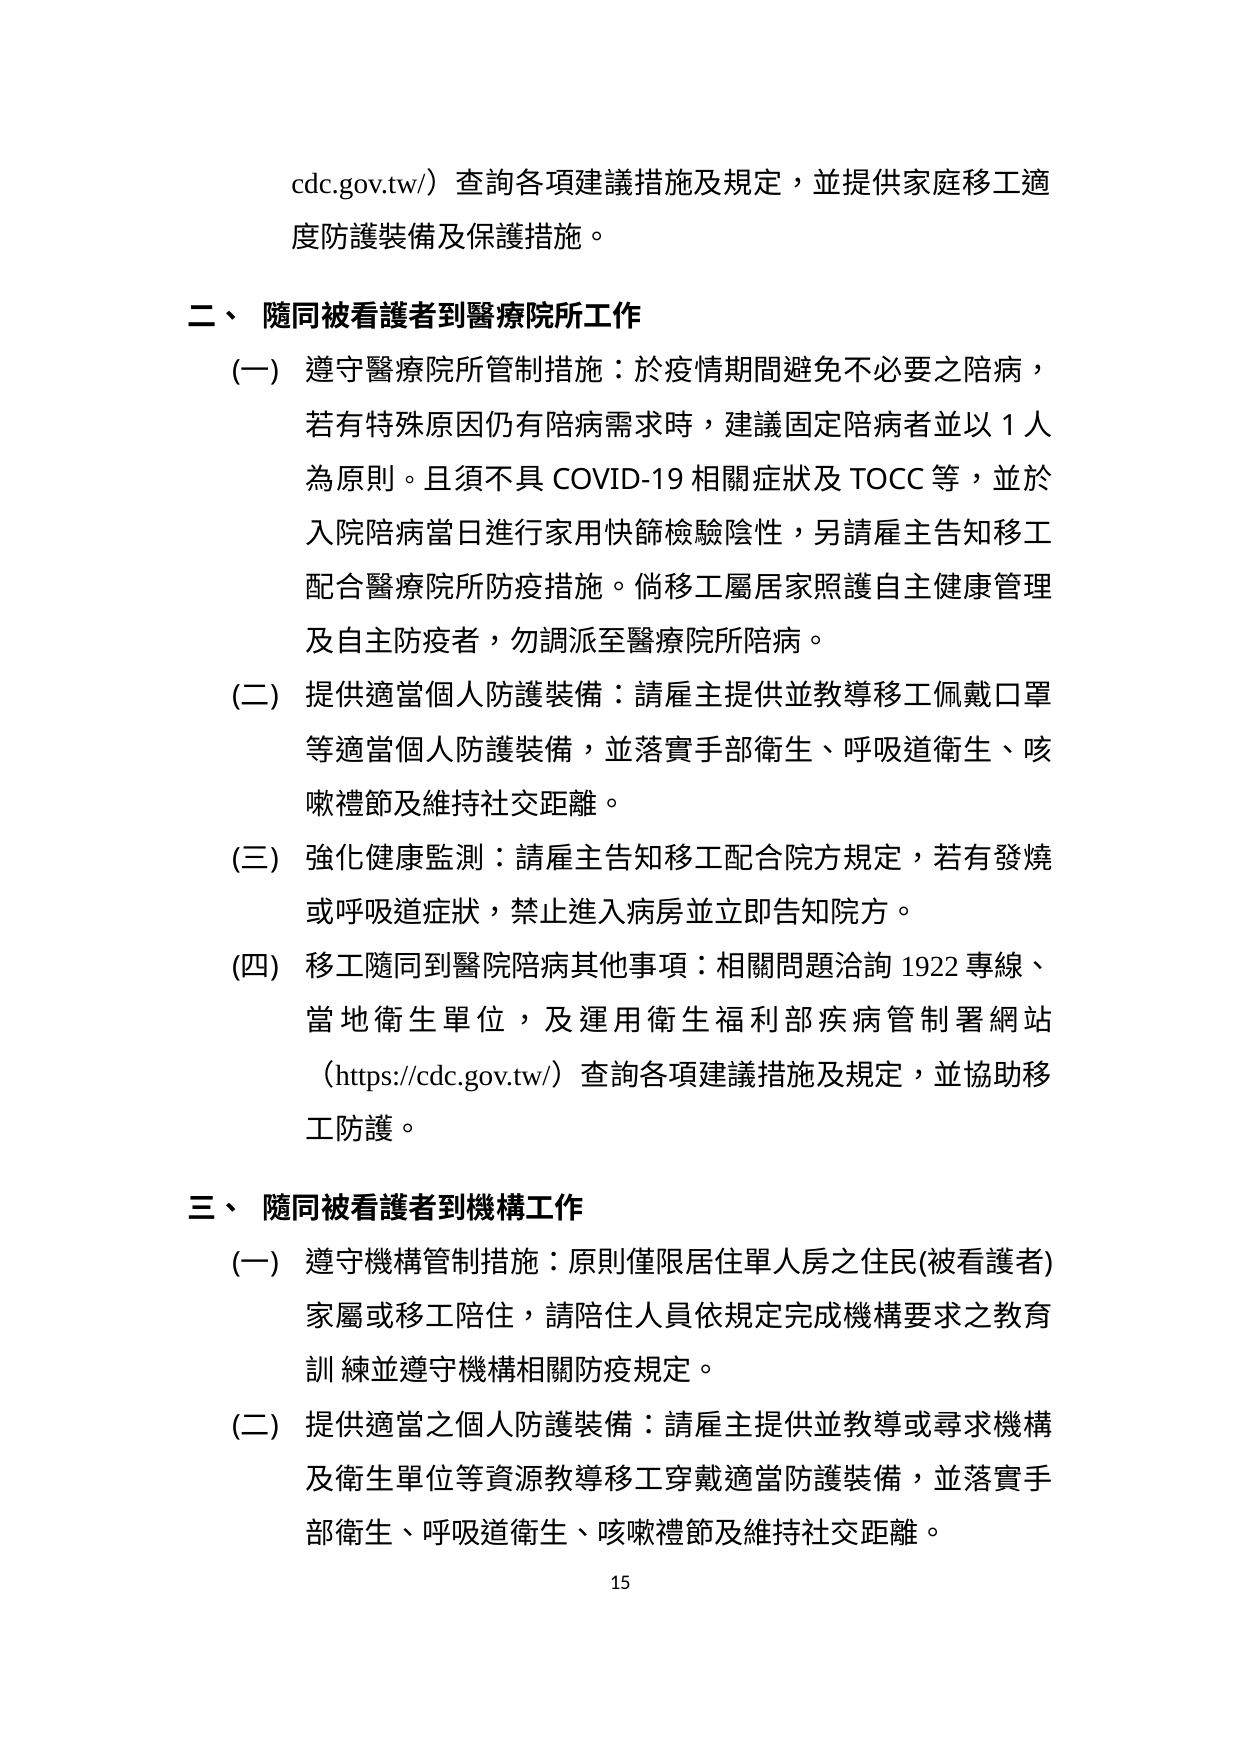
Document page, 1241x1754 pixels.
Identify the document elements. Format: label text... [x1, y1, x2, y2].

list 隨同被看護者到機構工作 [187, 1175, 1053, 1229]
list 提供適當個人防護裝備：請雇主提供並教導移工佩戴口罩等適當個人防護裝備，並落實手部衛生、呼吸道衛生、咳嗽禮節及維持社交距離。 [232, 662, 1053, 825]
list cdc.gov.tw/）查詢各項建議措施及規定，並提供家庭移工適度防護裝備及保護措施。 [247, 150, 1053, 258]
list 強化健康監測：請雇主告知移工配合院方規定，若有發燒或呼吸道症狀，禁止進入病房並立即告知院方。 [232, 825, 1053, 933]
list 遵守醫療院所管制措施：於疫情期間避免不必要之陪病，若有特殊原因仍有陪病需求時，建議固定陪病者並以1人為原則。且須不具COVID-19相關症狀及TOCC等，並於入院陪病當日進行家用快篩檢驗陰性，另請雇主告知移工配合醫療院所防疫措施。倘移工屬居家照護自主健康管理及自主防疫者，勿調派至醫療院所陪病。 [232, 337, 1053, 662]
list 提供適當之個人防護裝備：請雇主提供並教導或尋求機構及衛生單位等資源教導移工穿戴適當防護裝備，並落實手部衛生、呼吸道衛生、咳嗽禮節及維持社交距離。 [232, 1392, 1053, 1554]
list 移工隨同到醫院陪病其他事項：相關問題洽詢1922專線、當地衛生單位，及運用衛生福利部疾病管制署網站（https://cdc.gov.tw/）查詢各項建議措施及規定，並協助移工防護。 [232, 933, 1053, 1150]
list 隨同被看護者到醫療院所工作 [187, 283, 1053, 337]
list 遵守機構管制措施：原則僅限居住單人房之住民(被看護者) 家屬或移工陪住，請陪住人員依規定完成機構要求之教育訓 練並遵守機構相關防疫規定。 [232, 1229, 1053, 1392]
